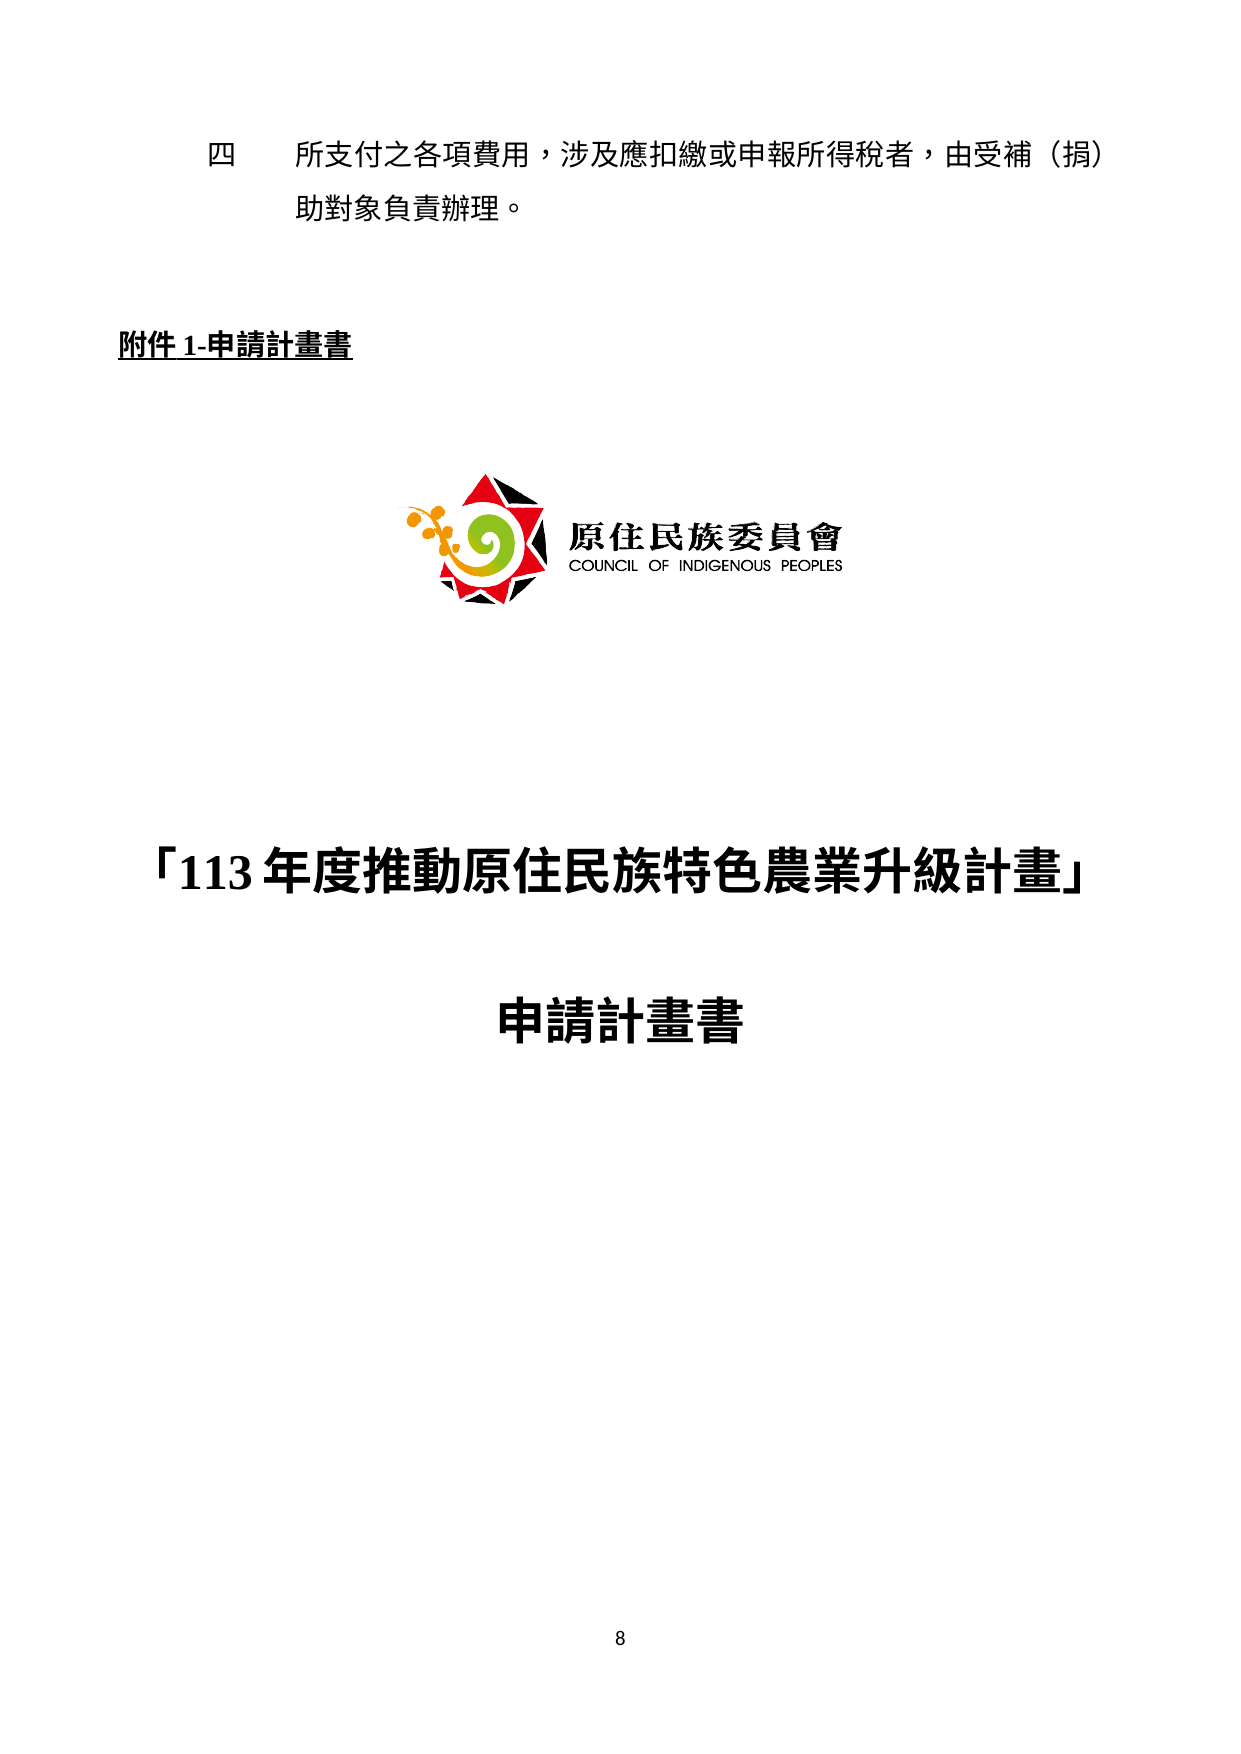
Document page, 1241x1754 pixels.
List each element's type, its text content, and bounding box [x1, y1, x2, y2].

text 附件1-申請計畫書 [118, 305, 1122, 380]
text 申請計畫書 [118, 980, 1122, 1055]
picture [390, 463, 850, 616]
list 所支付之各項費用，涉及應扣繳或申報所得稅者，由受補（捐）助對象負責辦理。 [207, 122, 1122, 230]
text 「113年度推動原住民族特色農業升級計畫」 [118, 830, 1122, 905]
